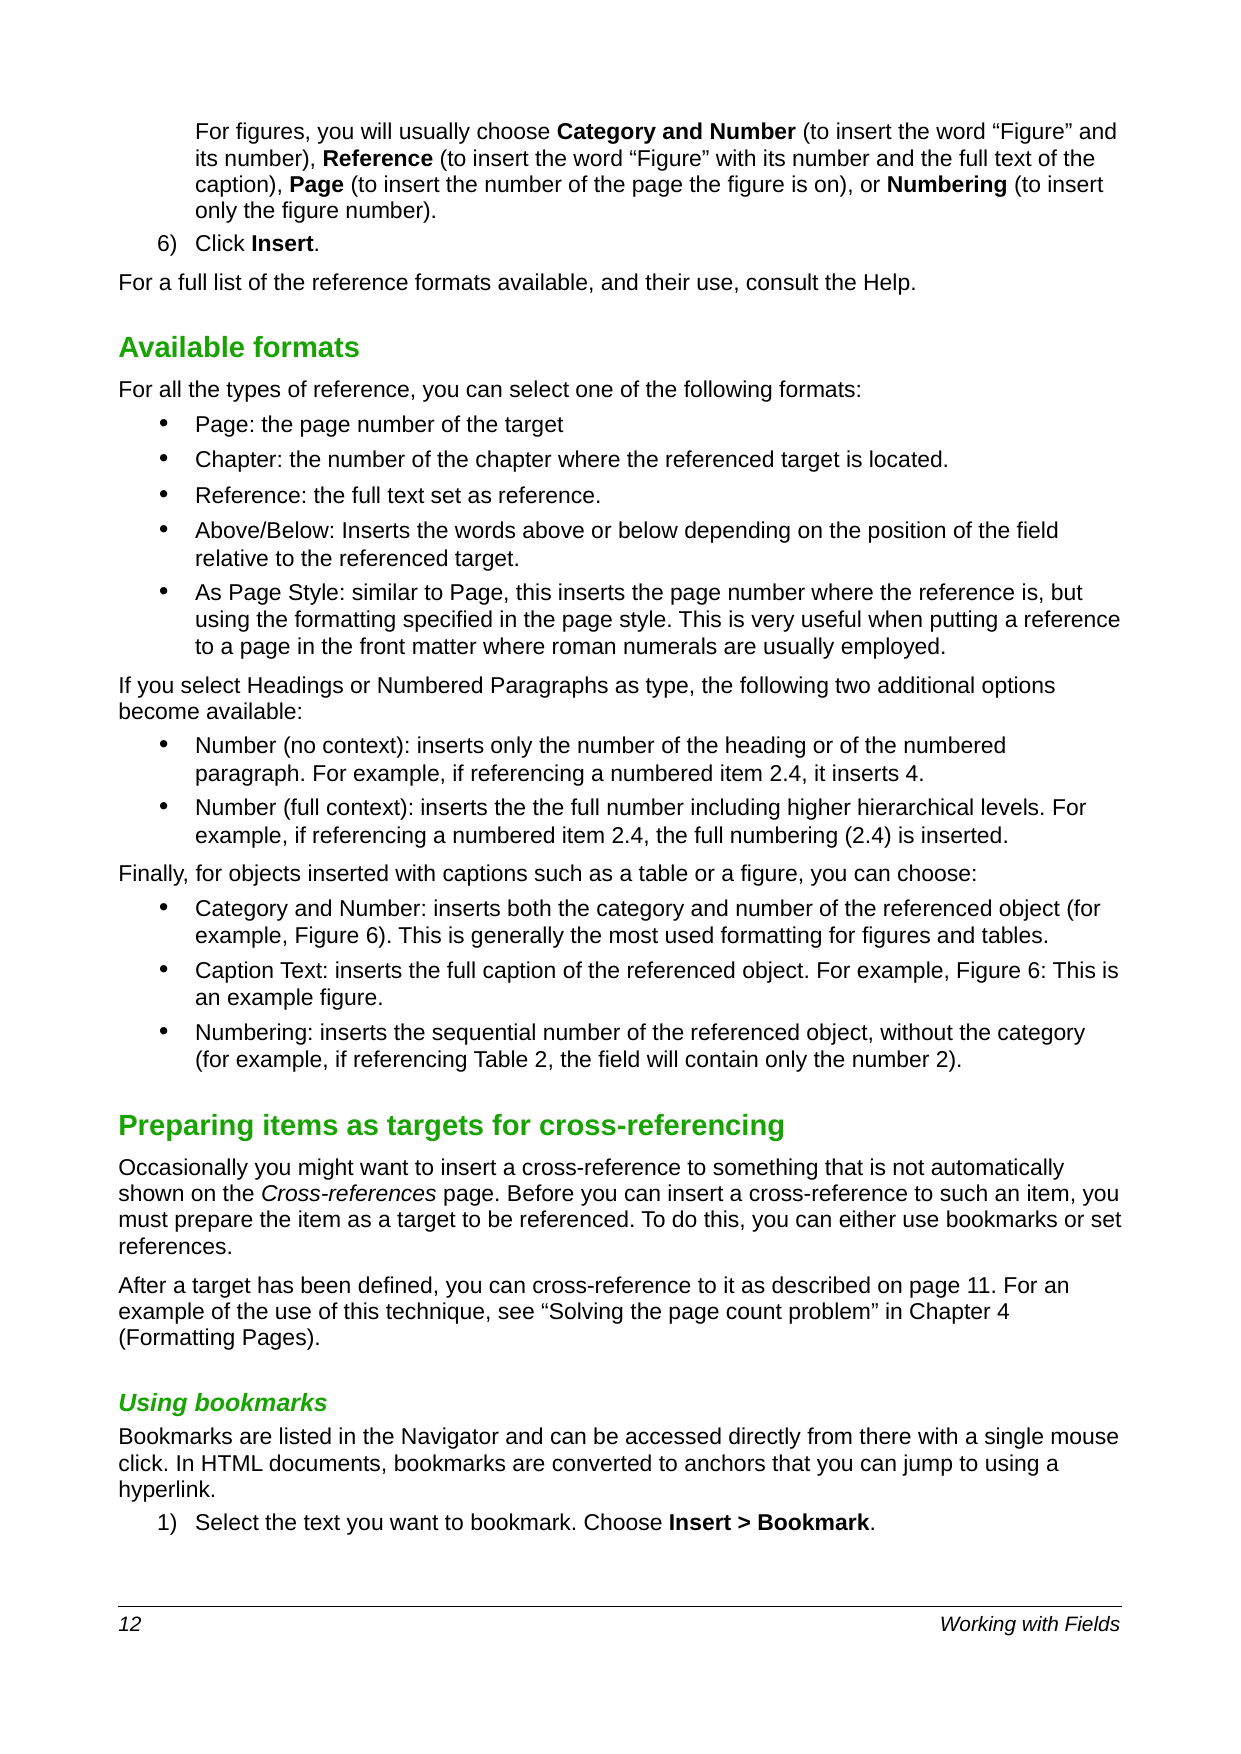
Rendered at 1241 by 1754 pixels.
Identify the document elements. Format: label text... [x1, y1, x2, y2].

text After a target has been defined, you can cross-reference to it as described on page 11. For an example of the use of this technique, see “Solving the page count problem” in Chapter 4 (Formatting Pages). [118, 1272, 1122, 1351]
text Occasionally you might want to insert a cross-reference to something that is not automatically shown on the Cross-references page. Before you can insert a cross-reference to such an item, you must prepare the item as a target to be referenced. To do this, you can either use bookmarks or set references. [118, 1154, 1122, 1259]
list Page: the page number of the target [156, 409, 1122, 438]
list Category and Number: inserts both the category and number of the referenced object (for example, Figure 6). This is generally the most used formatting for figures and tables. [156, 893, 1122, 949]
list For all the types of reference, you can select one of the following formats: [118, 376, 1122, 403]
list As Page Style: similar to Page, this inserts the page number where the reference is, but using the formatting specified in the page style. This is very useful when putting a reference to a page in the front matter where roman numerals are usually employed. [156, 577, 1122, 659]
list Numbering: inserts the sequential number of the referenced object, without the category (for example, if referencing Table 2, the field will contain only the number 2). [156, 1017, 1122, 1072]
list Finally, for objects inserted with captions such as a table or a figure, you can choose: [118, 860, 1122, 887]
list For figures, you will usually choose Category and Number (to insert the word “Figure” and its number), Reference (to insert the word “Figure” with its number and the full text of the caption), Page (to insert the number of the page the figure is on), or Numbering (to insert only the figure number). [195, 118, 1122, 223]
list Click Insert. [177, 230, 1122, 256]
text For a full list of the reference formats available, and their use, consult the Help. [118, 269, 1122, 295]
subtitle Preparing items as targets for cross-referencing [118, 1108, 1122, 1141]
subtitle Available formats [118, 331, 1122, 364]
list Number (full context): inserts the the full number including higher hierarchical levels. For example, if referencing a numbered item 2.4, the full numbering (2.4) is inserted. [156, 792, 1122, 848]
list Reference: the full text set as reference. [156, 480, 1122, 509]
list Number (no context): inserts only the number of the heading or of the numbered paragraph. For example, if referencing a numbered item 2.4, it inserts 4. [156, 731, 1122, 786]
list Caption Text: inserts the full caption of the referenced object. For example, Figure 6: This is an example figure. [156, 955, 1122, 1011]
subtitle Using bookmarks [118, 1388, 1122, 1417]
list If you select Headings or Numbered Paragraphs as type, the following two additional options become available: [118, 672, 1122, 724]
list Chapter: the number of the chapter where the referenced target is located. [156, 445, 1122, 474]
list Select the text you want to bookmark. Choose Insert > Bookmark. [177, 1509, 1122, 1535]
list Above/Below: Inserts the words above or below depending on the position of the field relative to the referenced target. [156, 516, 1122, 571]
list Bookmarks are listed in the Navigator and can be accessed directly from there with a single mouse click. In HTML documents, bookmarks are converted to anchors that you can jump to using a hyperlink. [118, 1423, 1122, 1502]
